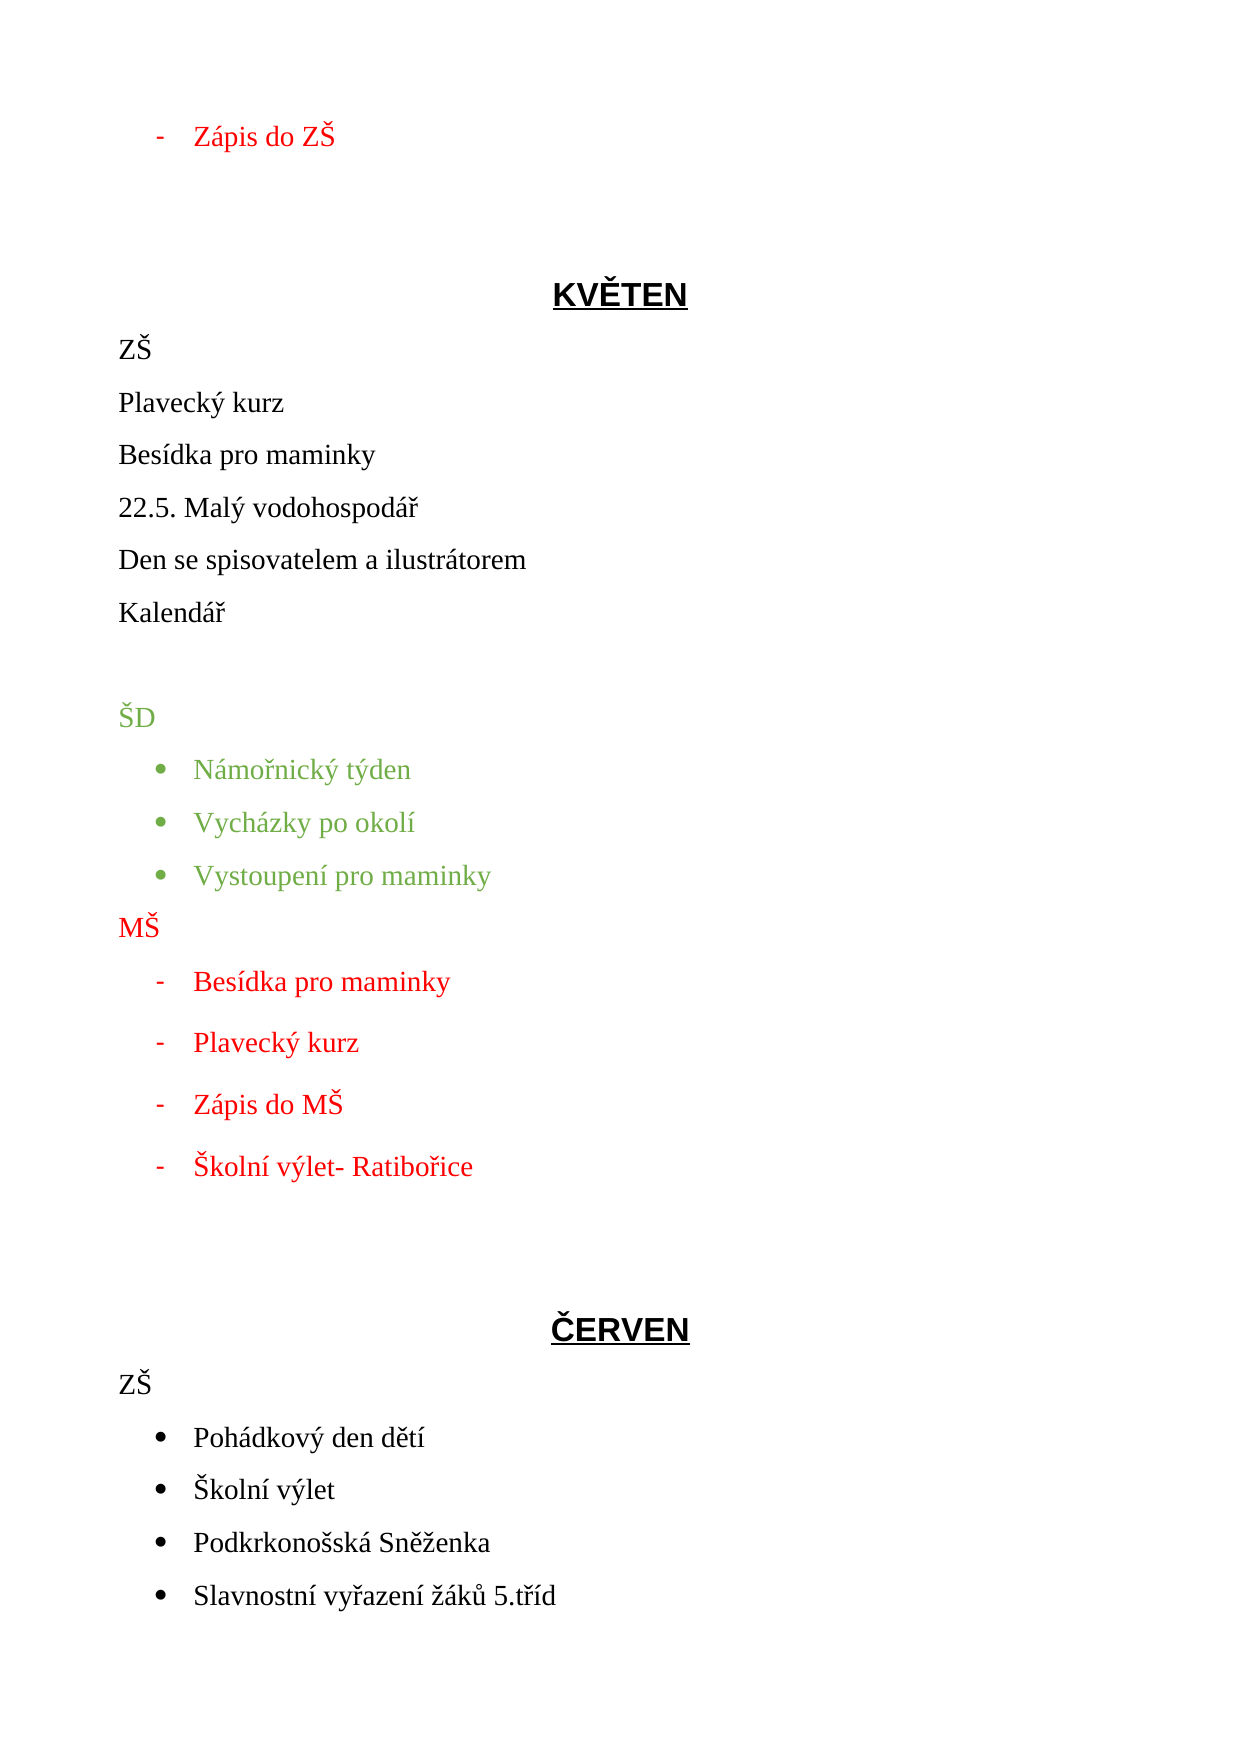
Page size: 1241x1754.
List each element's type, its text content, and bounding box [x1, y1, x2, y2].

text ZŠ [118, 332, 1122, 366]
text MŠ [118, 910, 1122, 944]
list Podkrkonošská Sněženka [156, 1525, 1122, 1559]
list Zápis do MŠ [156, 1086, 1122, 1122]
text Kalendář [118, 595, 1122, 628]
text ŠD [118, 700, 1122, 733]
list Plavecký kurz [156, 1024, 1122, 1060]
text ČERVEN [118, 1310, 1122, 1348]
list Vystoupení pro maminky [156, 858, 1122, 891]
list Školní výlet [156, 1472, 1122, 1506]
list Školní výlet- Ratibořice [156, 1148, 1122, 1184]
text Den se spisovatelem a ilustrátorem [118, 542, 1122, 576]
list Slavnostní vyřazení žáků 5.tříd [156, 1578, 1122, 1611]
list Zápis do ZŠ [156, 118, 1122, 154]
text KVĚTEN [118, 275, 1122, 313]
list Besídka pro maminky [156, 963, 1122, 998]
list Pohádkový den dětí [156, 1420, 1122, 1453]
text 22.5. Malý vodohospodář [118, 490, 1122, 523]
list Námořnický týden [156, 752, 1122, 786]
text Besídka pro maminky [118, 437, 1122, 471]
list Vycházky po okolí [156, 805, 1122, 839]
text ZŠ [118, 1367, 1122, 1401]
text Plavecký kurz [118, 385, 1122, 418]
